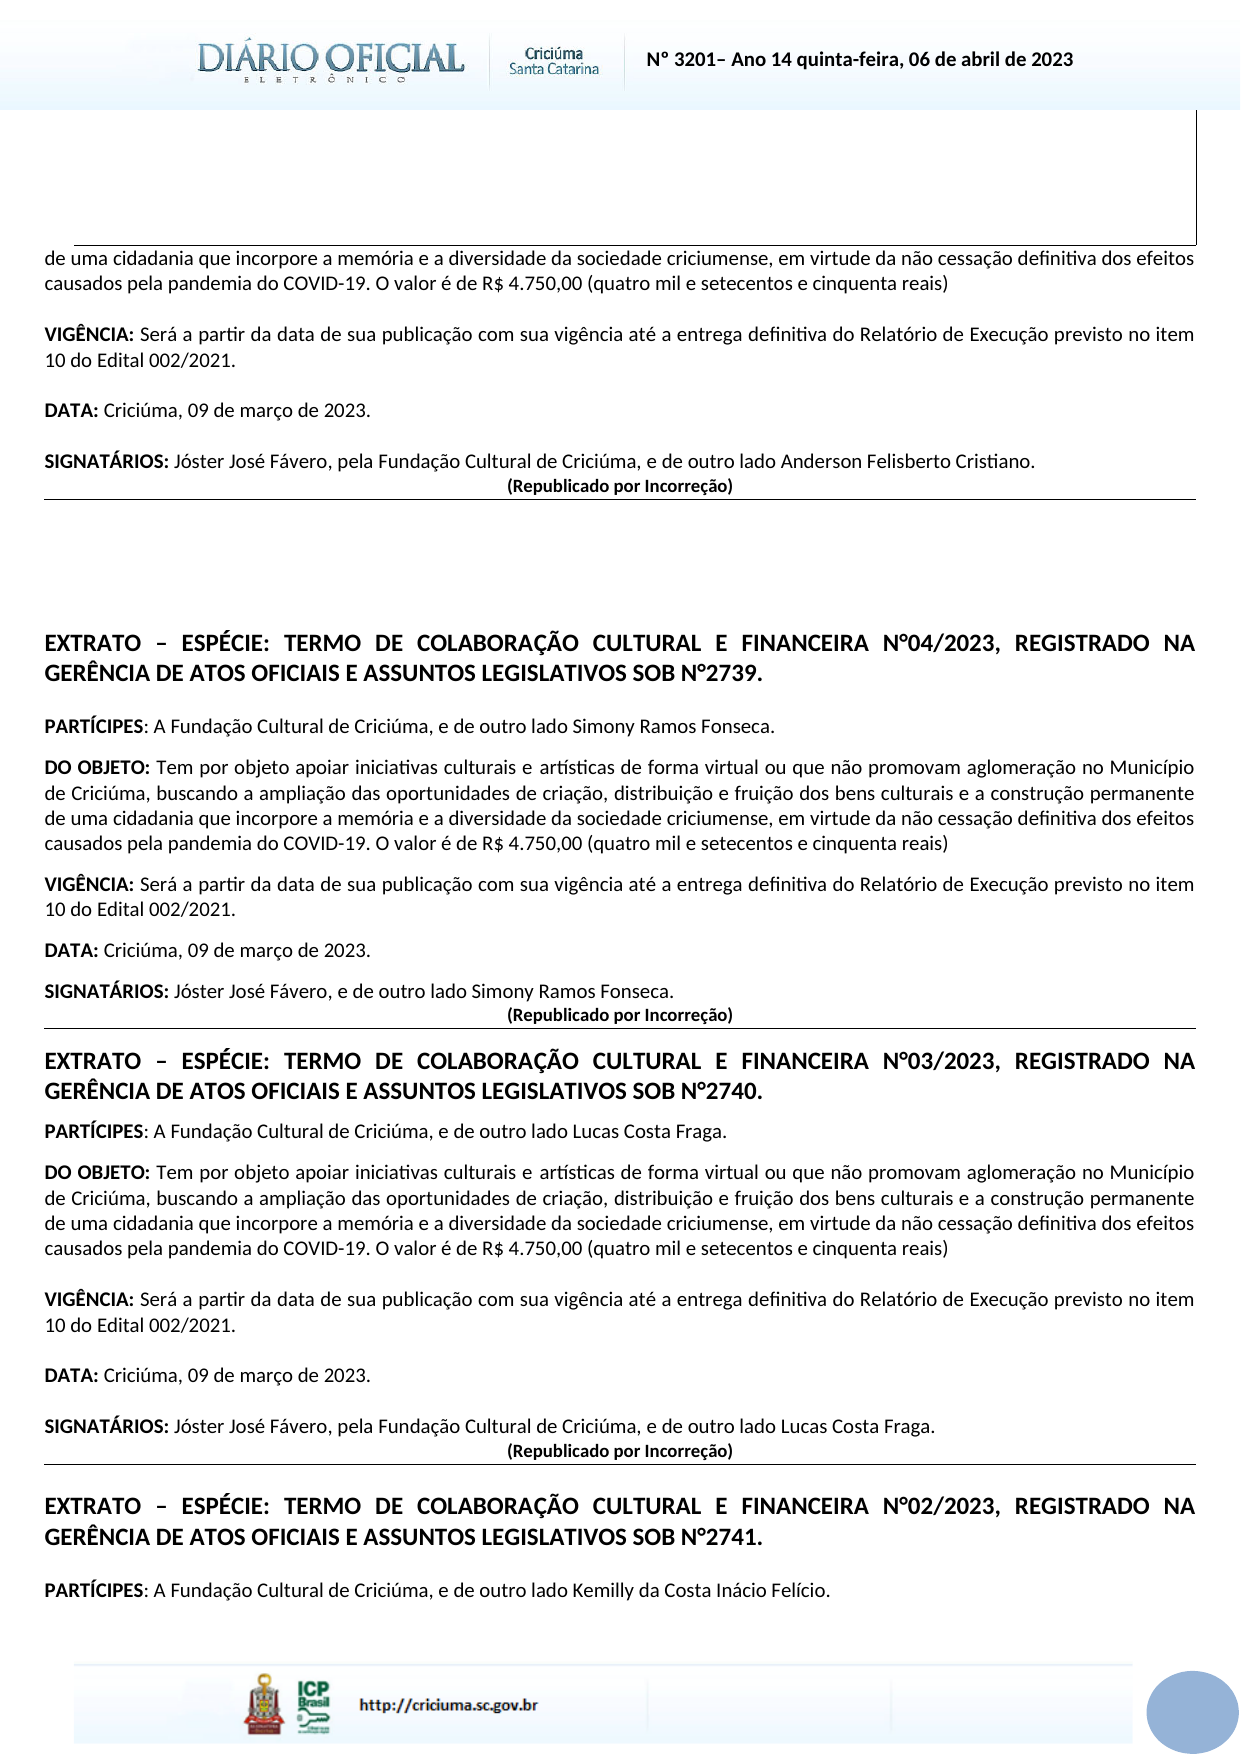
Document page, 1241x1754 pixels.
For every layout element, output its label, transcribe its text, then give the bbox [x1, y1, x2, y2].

text EXTRATO – ESPÉCIE: TERMO DE COLABORAÇÃO CULTURAL E FINANCEIRA N°02/2023, REGISTRADO NA GERÊNCIA DE ATOS OFICIAIS E ASSUNTOS LEGISLATIVOS SOB N°2741. [44, 1490, 1196, 1551]
text DO OBJETO: Tem por objeto apoiar iniciativas culturais e artísticas de forma virtual ou que não promovam aglomeração no Município de Criciúma, buscando a ampliação das oportunidades de criação, distribuição e fruição dos bens culturais e a construção permanente de uma cidadania que incorpore a memória e a diversidade da sociedade criciumense, em virtude da não cessação definitiva dos efeitos causados pela pandemia do COVID-19. O valor é de R$ 4.750,00 (quatro mil e setecentos e cinquenta reais) [44, 754, 1196, 856]
text (Republicado por Incorreção) [44, 474, 1196, 499]
text SIGNATÁRIOS: Jóster José Fávero, pela Fundação Cultural de Criciúma, e de outro lado Lucas Costa Fraga. [44, 1413, 1196, 1439]
text DATA: Criciúma, 09 de março de 2023. [44, 1363, 1196, 1388]
text SIGNATÁRIOS: Jóster José Fávero, e de outro lado Simony Ramos Fonseca. [44, 978, 1196, 1003]
text PARTÍCIPES: A Fundação Cultural de Criciúma, e de outro lado Lucas Costa Fraga. [44, 1119, 1196, 1144]
text VIGÊNCIA: Será a partir da data de sua publicação com sua vigência até a entrega definitiva do Relatório de Execução previsto no item 10 do Edital 002/2021. [44, 1286, 1196, 1337]
text PARTÍCIPES: A Fundação Cultural de Criciúma, e de outro lado Kemilly da Costa Inácio Felício. [44, 1577, 1196, 1602]
text VIGÊNCIA: Será a partir da data de sua publicação com sua vigência até a entrega definitiva do Relatório de Execução previsto no item 10 do Edital 002/2021. [44, 321, 1196, 372]
text (Republicado por Incorreção) [44, 1003, 1196, 1028]
text EXTRATO – ESPÉCIE: TERMO DE COLABORAÇÃO CULTURAL E FINANCEIRA N°04/2023, REGISTRADO NA GERÊNCIA DE ATOS OFICIAIS E ASSUNTOS LEGISLATIVOS SOB N°2739. [44, 627, 1196, 688]
text DATA: Criciúma, 09 de março de 2023. [44, 937, 1196, 963]
text DATA: Criciúma, 09 de março de 2023. [44, 398, 1196, 423]
text de uma cidadania que incorpore a memória e a diversidade da sociedade criciumense, em virtude da não cessação definitiva dos efeitos causados pela pandemia do COVID-19. O valor é de R$ 4.750,00 (quatro mil e setecentos e cinquenta reais) [44, 245, 1196, 296]
text EXTRATO – ESPÉCIE: TERMO DE COLABORAÇÃO CULTURAL E FINANCEIRA N°03/2023, REGISTRADO NA GERÊNCIA DE ATOS OFICIAIS E ASSUNTOS LEGISLATIVOS SOB N°2740. [44, 1045, 1196, 1106]
text PARTÍCIPES: A Fundação Cultural de Criciúma, e de outro lado Simony Ramos Fonseca. [44, 713, 1196, 739]
text VIGÊNCIA: Será a partir da data de sua publicação com sua vigência até a entrega definitiva do Relatório de Execução previsto no item 10 do Edital 002/2021. [44, 871, 1196, 922]
text (Republicado por Incorreção) [44, 1439, 1196, 1464]
text DO OBJETO: Tem por objeto apoiar iniciativas culturais e artísticas de forma virtual ou que não promovam aglomeração no Município de Criciúma, buscando a ampliação das oportunidades de criação, distribuição e fruição dos bens culturais e a construção permanente de uma cidadania que incorpore a memória e a diversidade da sociedade criciumense, em virtude da não cessação definitiva dos efeitos causados pela pandemia do COVID-19. O valor é de R$ 4.750,00 (quatro mil e setecentos e cinquenta reais) [44, 1159, 1196, 1261]
text SIGNATÁRIOS: Jóster José Fávero, pela Fundação Cultural de Criciúma, e de outro lado Anderson Felisberto Cristiano. [44, 448, 1196, 474]
